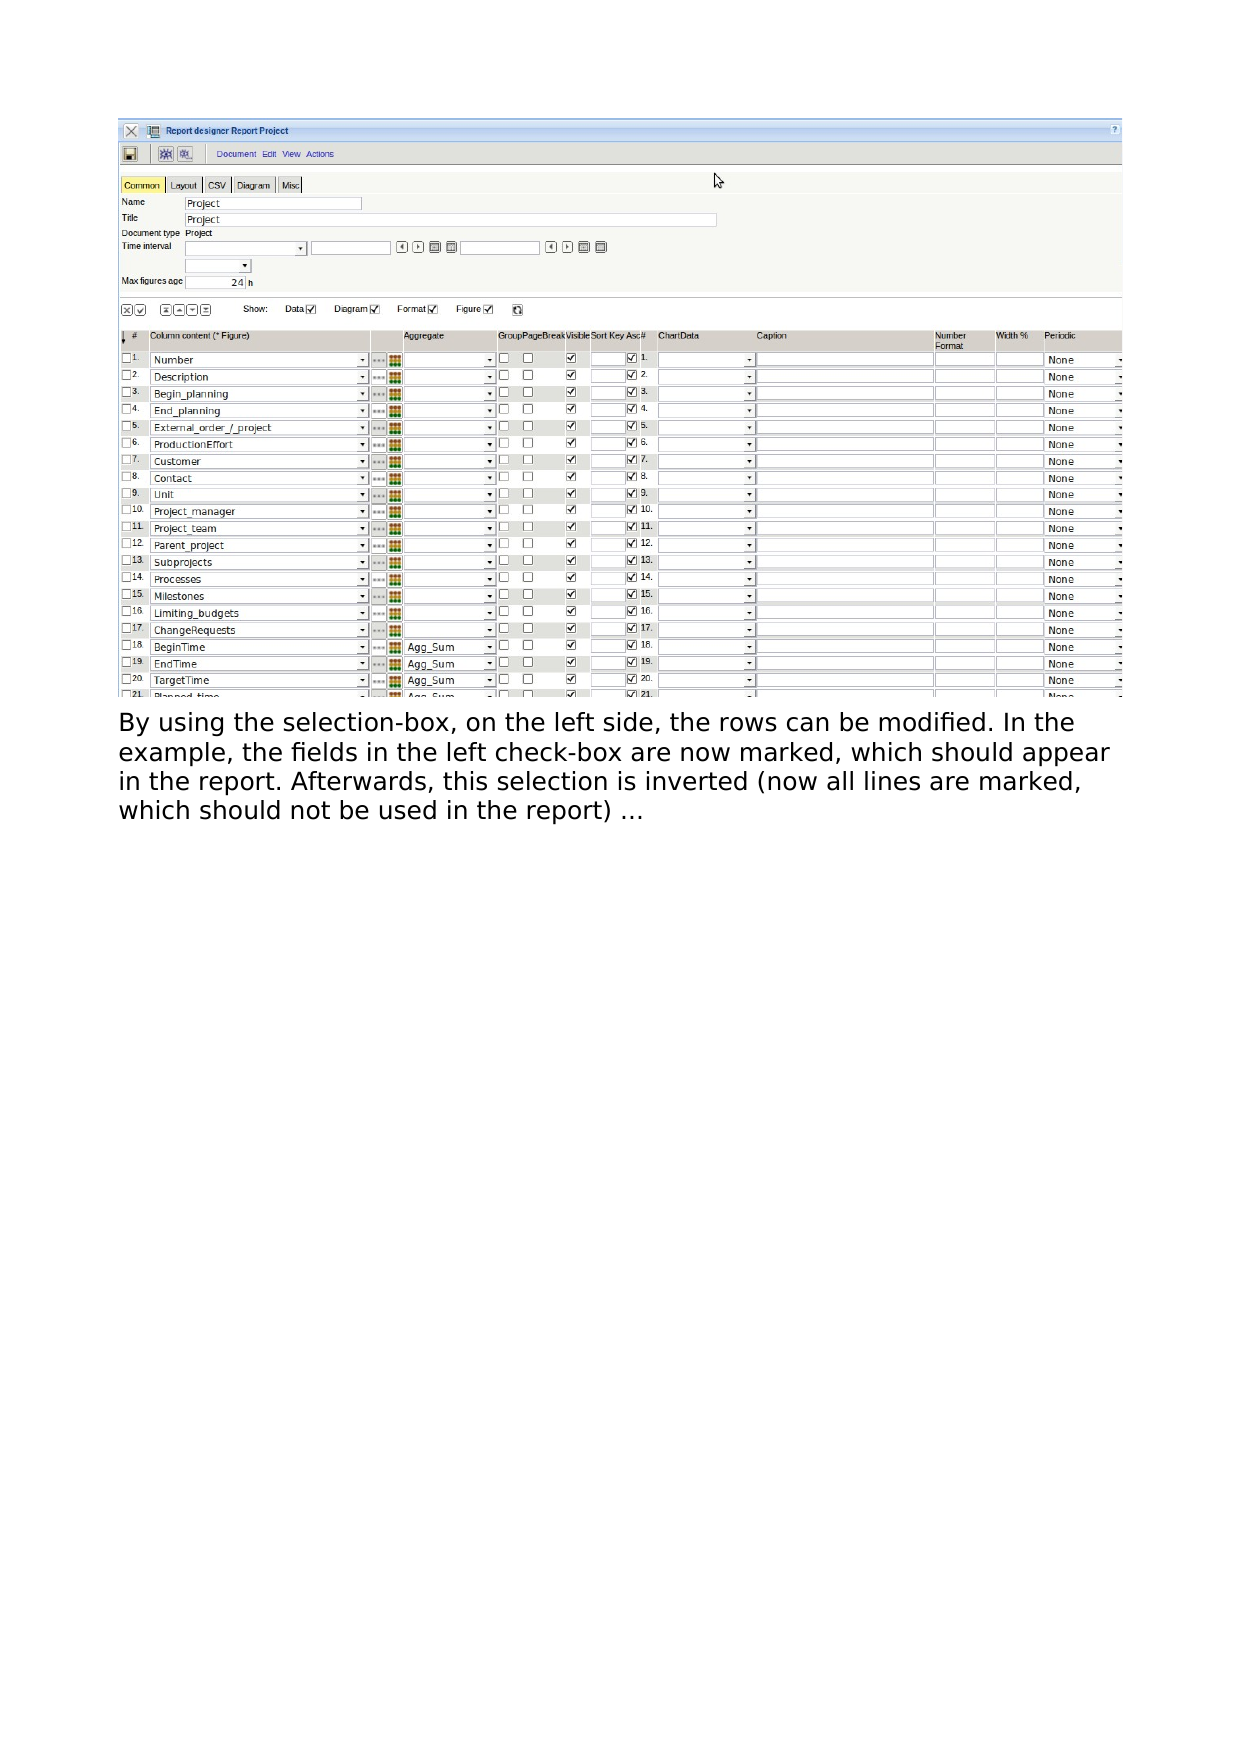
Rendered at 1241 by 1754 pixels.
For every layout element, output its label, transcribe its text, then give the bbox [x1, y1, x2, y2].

picture [118, 118, 1123, 697]
text By using the selection-box, on the left side, the rows can be modified. In the example, the fields in the left check-box are now marked, which should appear in the report. Afterwards, this selection is inverted (now all lines are marked, which should not be used in the report) ... [118, 709, 1122, 825]
